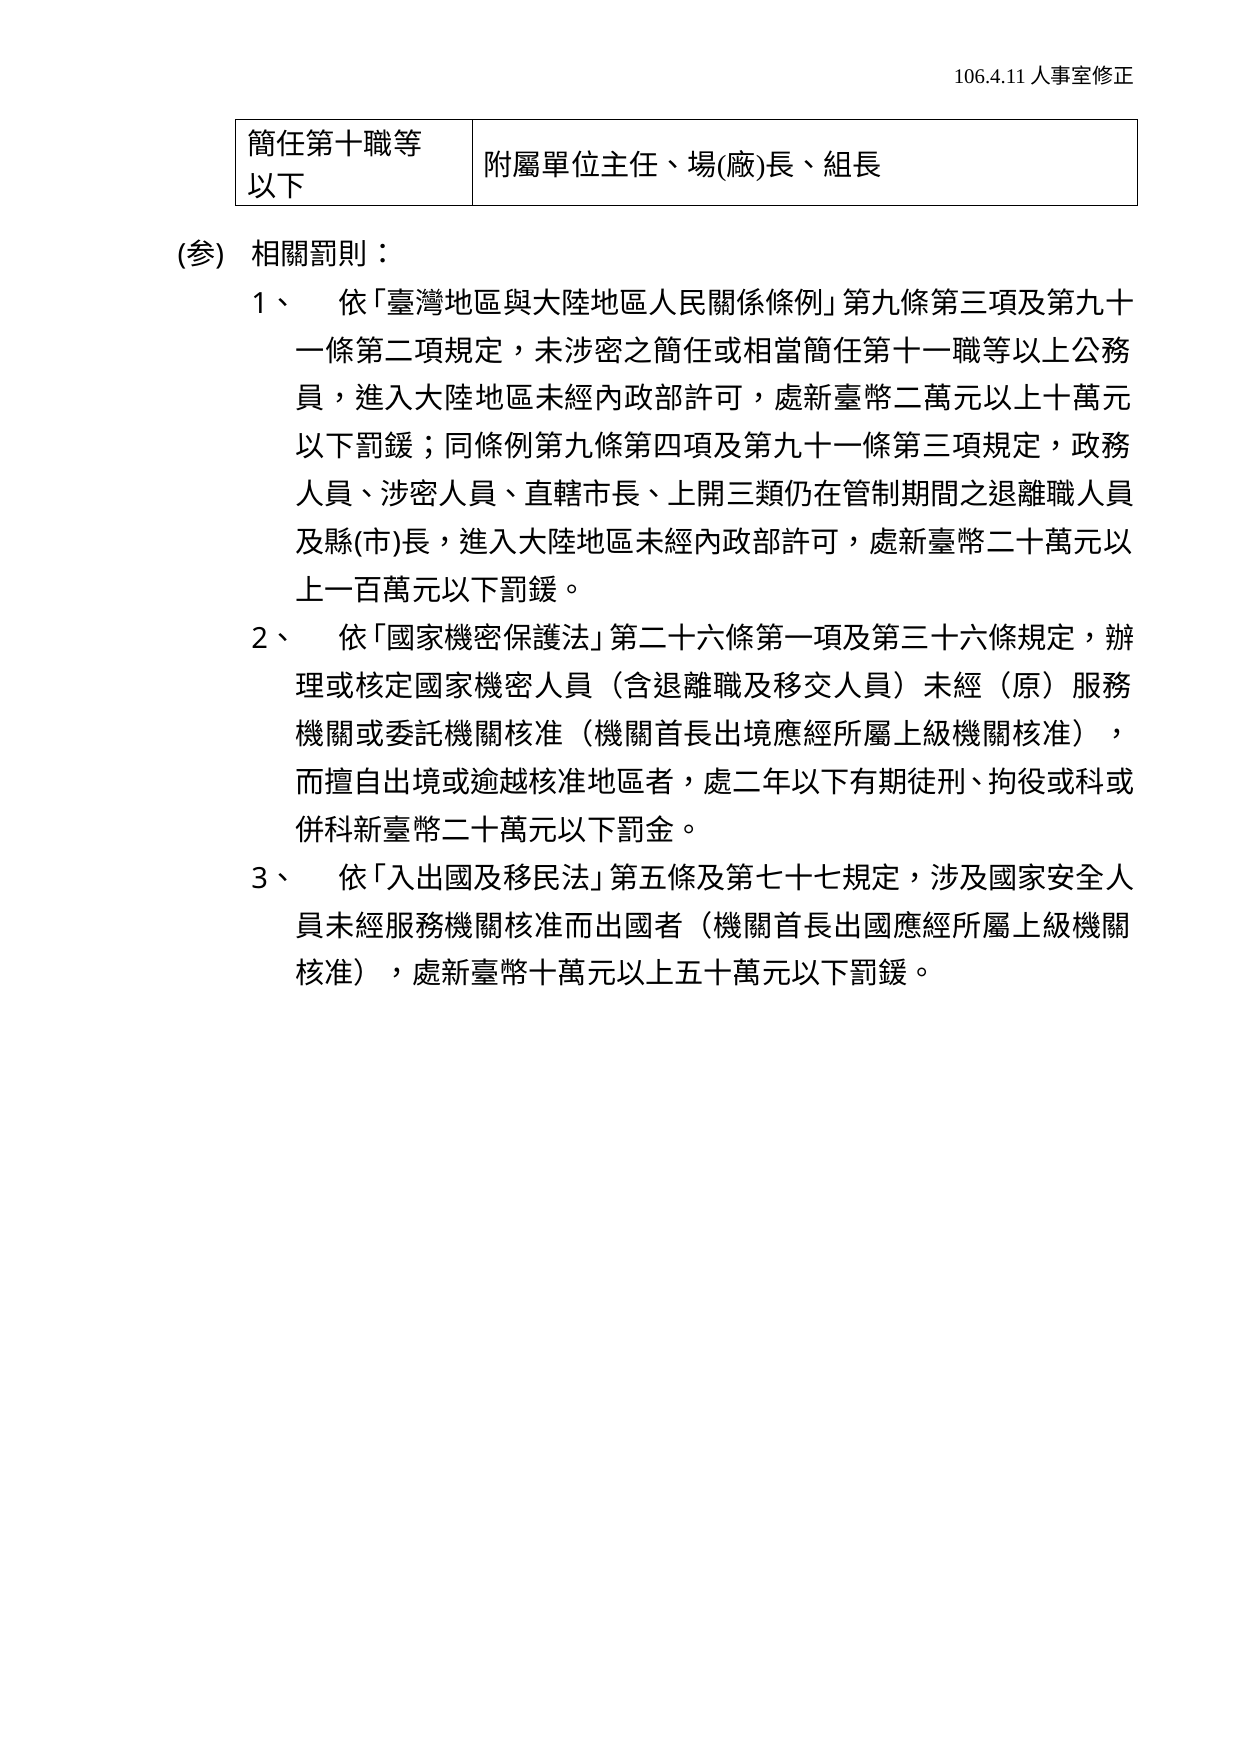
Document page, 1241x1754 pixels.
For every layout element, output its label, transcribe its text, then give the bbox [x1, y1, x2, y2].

list 相關罰則： [177, 225, 1134, 275]
table_cell 附屬單位主任、場(廠)長、組長 [473, 120, 1137, 205]
list 依「臺灣地區與大陸地區人民關係條例」第九條第三項及第九十一條第二項規定，未涉密之簡任或相當簡任第十一職等以上公務員，進入大陸地區未經內政部許可，處新臺幣二萬元以上十萬元以下罰鍰；同條例第九條第四項及第九十一條第三項規定，政務人員、涉密人員、直轄市長、上開三類仍在管制期間之退離職人員及縣(市)長，進入大陸地區未經內政部許可，處新臺幣二十萬元以上一百萬元以下罰鍰。 [251, 275, 1134, 610]
list 依「入出國及移民法」第五條及第七十七規定，涉及國家安全人員未經服務機關核准而出國者（機關首長出國應經所屬上級機關核准），處新臺幣十萬元以上五十萬元以下罰鍰。 [251, 850, 1134, 993]
list 依「國家機密保護法」第二十六條第一項及第三十六條規定，辦理或核定國家機密人員（含退離職及移交人員）未經（原）服務機關或委託機關核准（機關首長出境應經所屬上級機關核准），而擅自出境或逾越核准地區者，處二年以下有期徒刑、拘役或科或併科新臺幣二十萬元以下罰金。 [251, 610, 1134, 850]
table_cell 簡任第十職等 以下 [236, 120, 472, 205]
